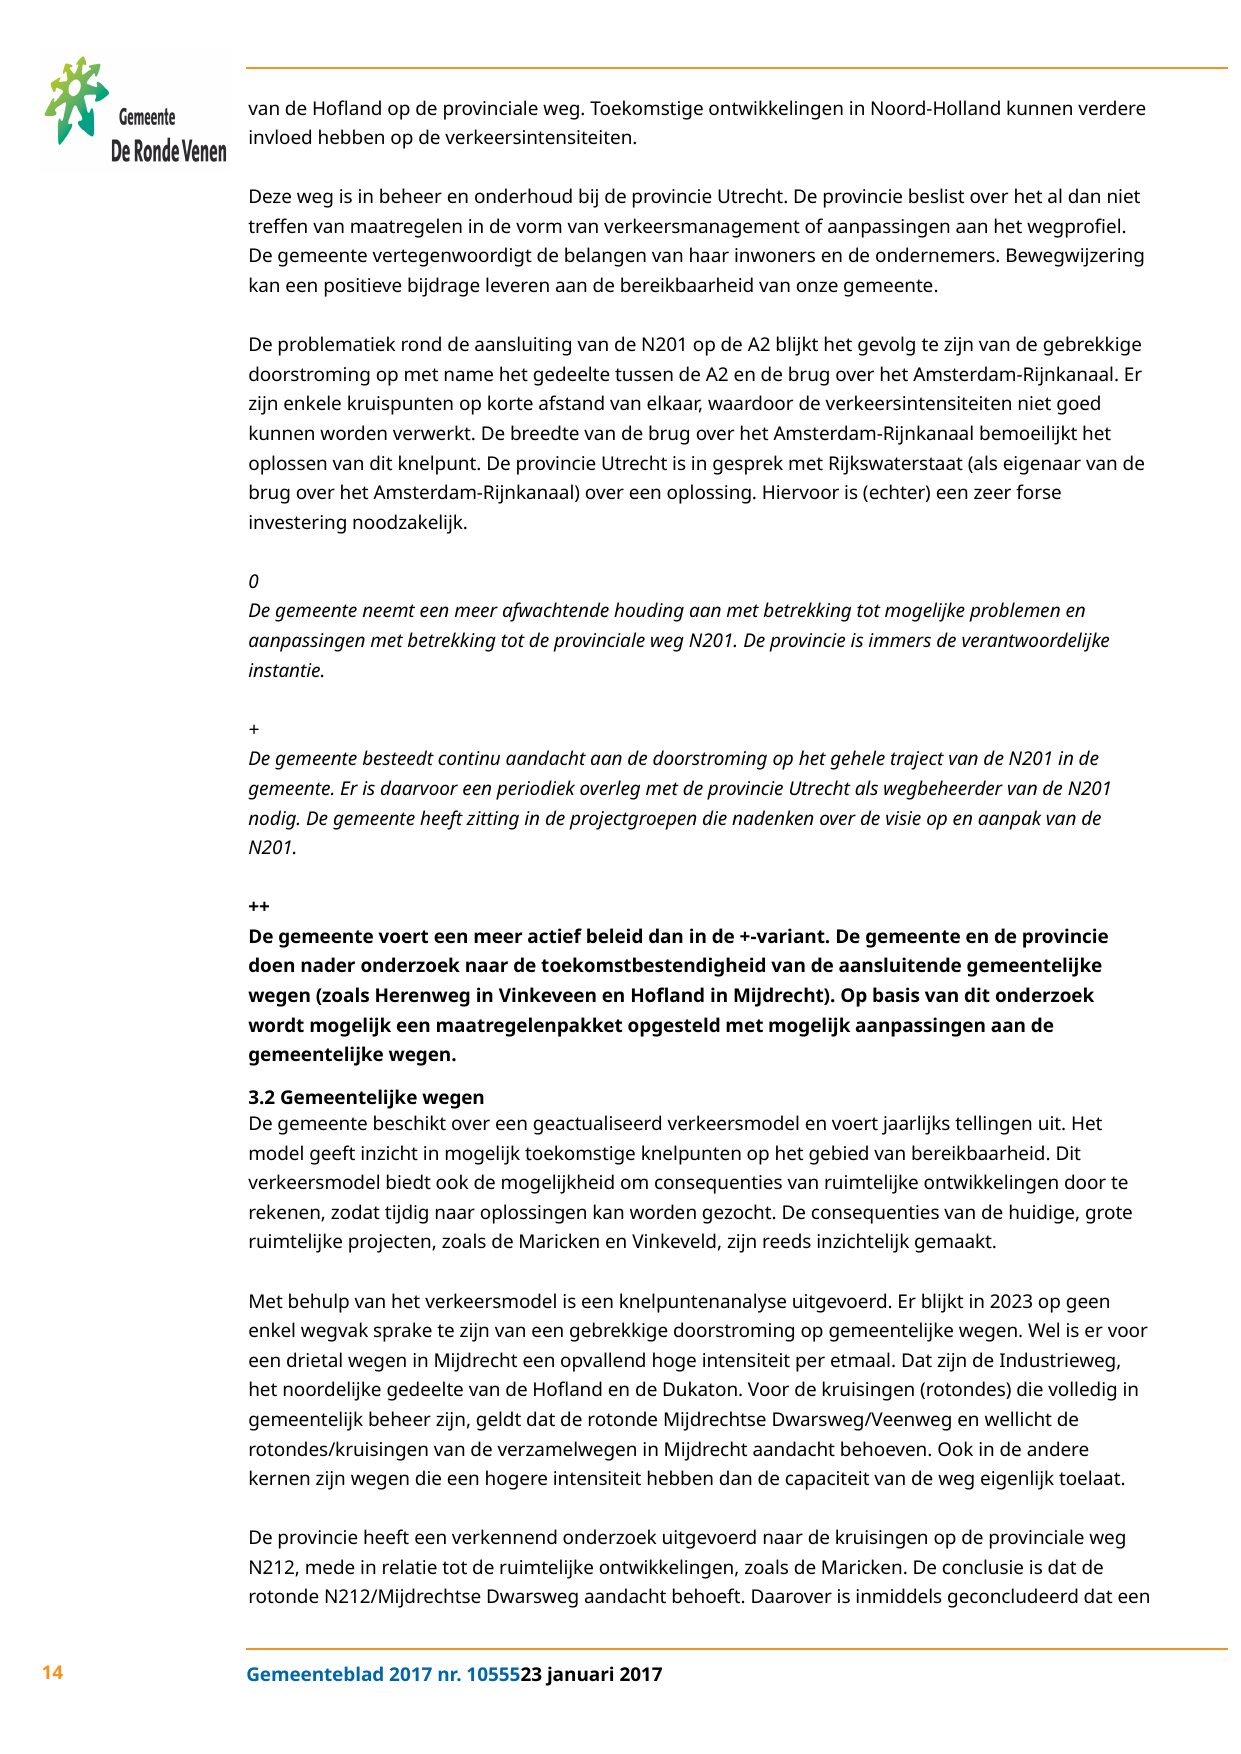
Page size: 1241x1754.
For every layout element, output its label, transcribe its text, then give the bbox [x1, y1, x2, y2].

text De provincie heeft een verkennend onderzoek uitgevoerd naar de kruisingen op de provinciale weg N212, mede in relatie tot de ruimtelijke ontwikkelingen, zoals de Maricken. De conclusie is dat de rotonde N212/Mijdrechtse Dwarsweg aandacht behoeft. Daarover is inmiddels geconcludeerd dat een [248, 1524, 1152, 1609]
picture [41, 47, 231, 172]
text + [248, 716, 1152, 742]
text Met behulp van het verkeersmodel is een knelpuntenanalyse uitgevoerd. Er blijkt in 2023 op geen enkel wegvak sprake te zijn van een gebrekkige doorstroming op gemeentelijke wegen. Wel is er voor een drietal wegen in Mijdrecht een opvallend hoge intensiteit per etmaal. Dat zijn de Industrieweg, het noordelijke gedeelte van de Hofland en de Dukaton. Voor de kruisingen (rotondes) die volledig in gemeentelijk beheer zijn, geldt dat de rotonde Mijdrechtse Dwarsweg/Veenweg en wellicht de rotondes/kruisingen van de verzamelwegen in Mijdrecht aandacht behoeven. Ook in de andere kernen zijn wegen die een hogere intensiteit hebben dan de capaciteit van de weg eigenlijk toelaat. [248, 1288, 1152, 1491]
text De gemeente besteedt continu aandacht aan de doorstroming op het gehele traject van de N201 in de gemeente. Er is daarvoor een periodiek overleg met de provincie Utrecht als wegbeheerder van de N201 nodig. De gemeente heeft zitting in de projectgroepen die nadenken over de visie op en aanpak van de N201. [248, 746, 1152, 860]
text Deze weg is in beheer en onderhoud bij de provincie Utrecht. De provincie beslist over het al dan niet treffen van maatregelen in de vorm van verkeersmanagement of aanpassingen aan het wegprofiel. De gemeente vertegenwoordigt de belangen van haar inwoners en de ondernemers. Bewegwijzering kan een positieve bijdrage leveren aan de bereikbaarheid van onze gemeente. [248, 183, 1152, 298]
text 3.2 Gemeentelijke wegen [248, 1084, 1152, 1110]
text 0 [248, 568, 1152, 594]
text De gemeente voert een meer actief beleid dan in de +-variant. De gemeente en de provincie doen nader onderzoek naar de toekomstbestendigheid van de aansluitende gemeentelijke wegen (zoals Herenweg in Vinkeveen en Hofland in Mijdrecht). Op basis van dit onderzoek wordt mogelijk een maatregelenpakket opgesteld met mogelijk aanpassingen aan de gemeentelijke wegen. [248, 923, 1152, 1067]
text De gemeente beschikt over een geactualiseerd verkeersmodel en voert jaarlijks tellingen uit. Het model geeft inzicht in mogelijk toekomstige knelpunten op het gebied van bereikbaarheid. Dit verkeersmodel biedt ook de mogelijkheid om consequenties van ruimtelijke ontwikkelingen door te rekenen, zodat tijdig naar oplossingen kan worden gezocht. De consequenties van de huidige, grote ruimtelijke projecten, zoals de Maricken en Vinkeveld, zijn reeds inzichtelijk gemaakt. [248, 1110, 1152, 1254]
text De problematiek rond de aansluiting van de N201 op de A2 blijkt het gevolg te zijn van de gebrekkige doorstroming op met name het gedeelte tussen de A2 en de brug over het Amsterdam-Rijnkanaal. Er zijn enkele kruispunten op korte afstand van elkaar, waardoor de verkeersintensiteiten niet goed kunnen worden verwerkt. De breedte van de brug over het Amsterdam-Rijnkanaal bemoeilijkt het oplossen van dit knelpunt. De provincie Utrecht is in gesprek met Rijkswaterstaat (als eigenaar van de brug over het Amsterdam-Rijnkanaal) over een oplossing. Hiervoor is (echter) een zeer forse investering noodzakelijk. [248, 331, 1152, 535]
text van de Hofland op de provinciale weg. Toekomstige ontwikkelingen in Noord-Holland kunnen verdere invloed hebben op de verkeersintensiteiten. [248, 95, 1152, 150]
text De gemeente neemt een meer afwachtende houding aan met betrekking tot mogelijke problemen en aanpassingen met betrekking tot de provinciale weg N201. De provincie is immers de verantwoordelijke instantie. [248, 598, 1152, 683]
text ++ [248, 893, 1152, 919]
